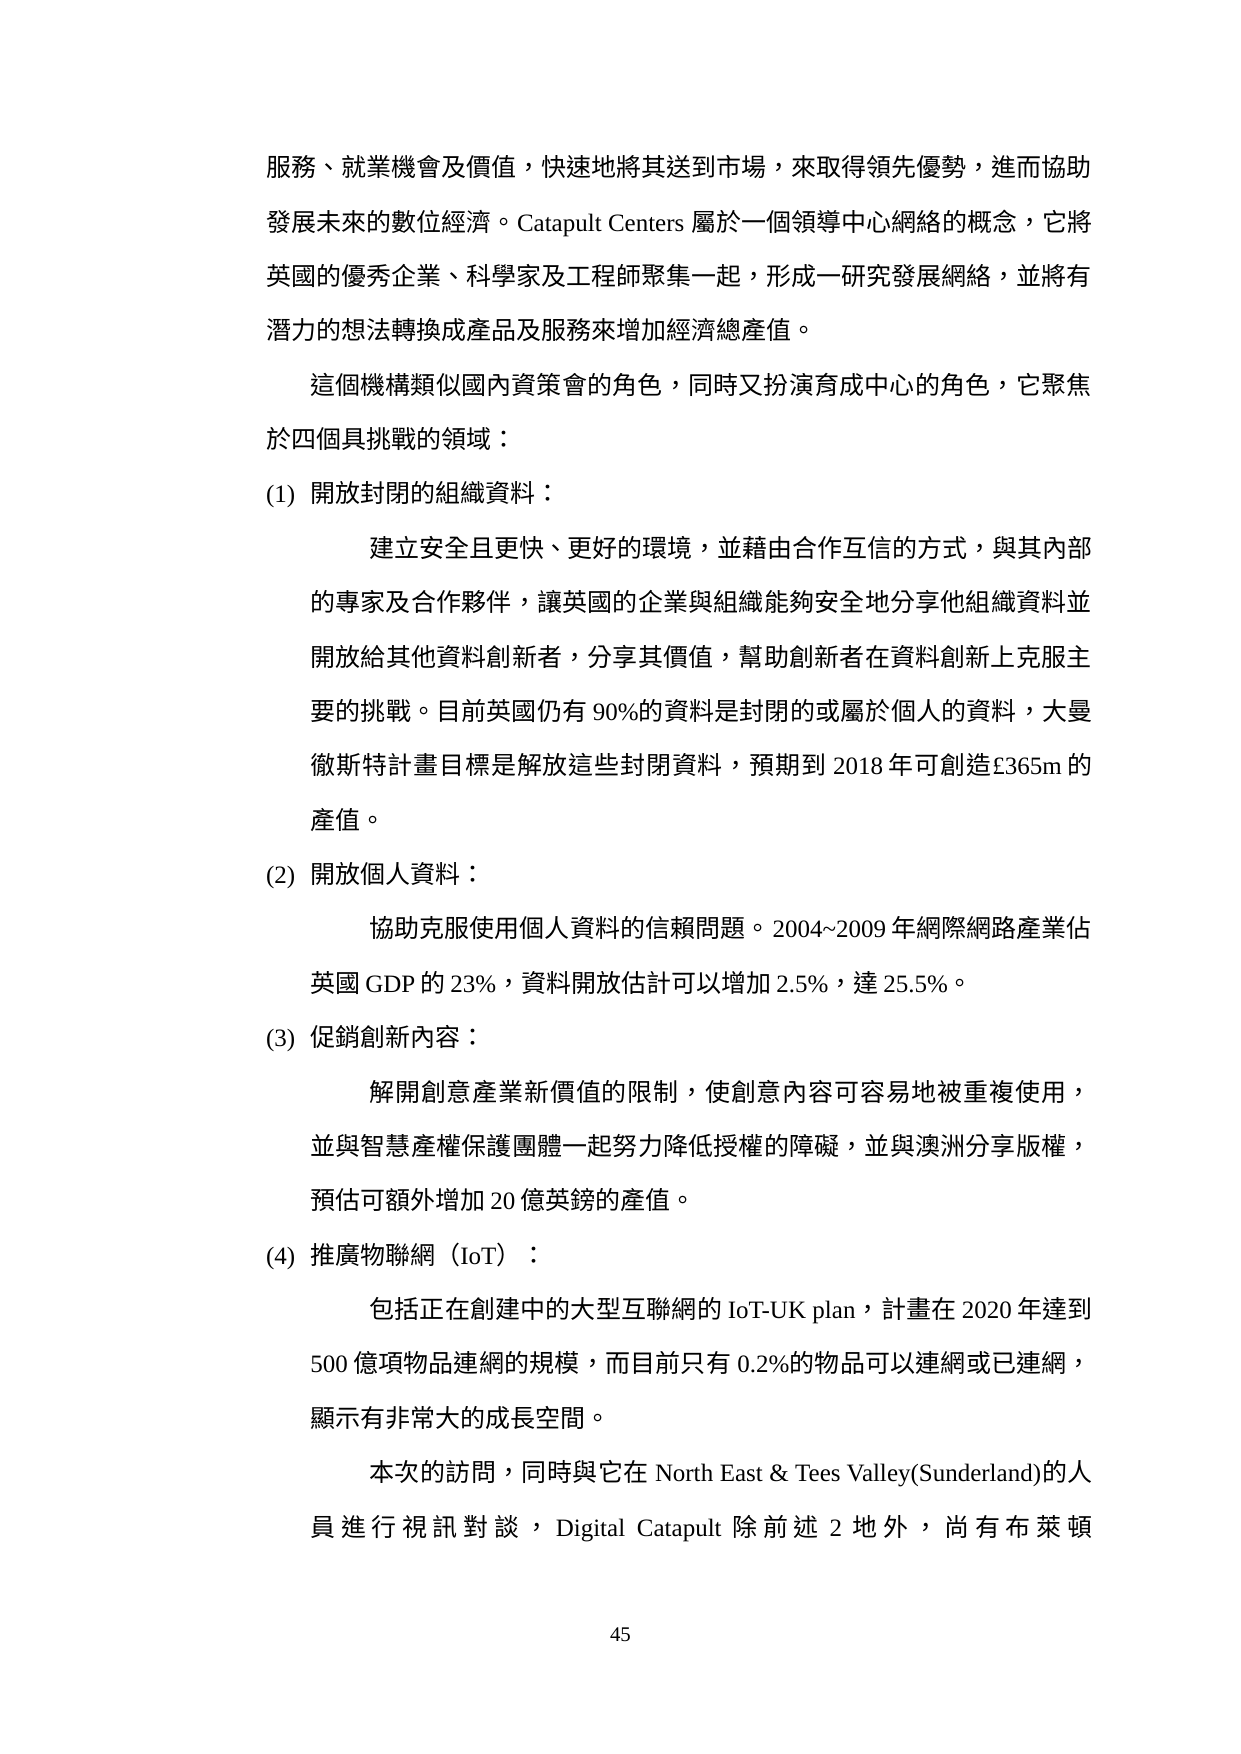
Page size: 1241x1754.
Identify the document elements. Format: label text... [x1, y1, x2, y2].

text 在國外的課程中，即訪問了位於倫敦的Digital Catapult，它是由「創新英國」（Innovate UK）成立的9項特定領域創新發展中心之一，於2013年開始運作，為一非營利組織，著重於實現最好的數位產業點子，並創造出產品、服務、就業機會及價值，快速地將其送到市場，來取得領先優勢，進而協助發展未來的數位經濟。Catapult Centers 屬於一個領導中心網絡的概念，它將英國的優秀企業、科學家及工程師聚集一起，形成一研究發展網絡，並將有潛力的想法轉換成產品及服務來增加經濟總產值。 [266, 148, 1092, 347]
text 建立安全且更快、更好的環境，並藉由合作互信的方式，與其內部的專家及合作夥伴，讓英國的企業與組織能夠安全地分享他組織資料並開放給其他資料創新者，分享其價值，幫助創新者在資料創新上克服主要的挑戰。目前英國仍有90%的資料是封閉的或屬於個人的資料，大曼徹斯特計畫目標是解放這些封閉資料，預期到2018年可創造£365m的產值。 [310, 528, 1092, 836]
text 解開創意產業新價值的限制，使創意內容可容易地被重複使用，並與智慧產權保護團體一起努力降低授權的障礙，並與澳洲分享版權，預估可額外增加20億英鎊的產值。 [310, 1072, 1092, 1217]
text 本次的訪問，同時與它在North East & Tees Valley(Sunderland)的人員進行視訊對談，Digital Catapult除前述2地外，尚有布萊頓 [310, 1453, 1092, 1543]
list 推廣物聯網（IoT）： [266, 1235, 1092, 1271]
list 開放個人資料： [266, 854, 1092, 891]
text 協助克服使用個人資料的信賴問題。2004~2009年網際網路產業佔英國GDP的23%，資料開放估計可以增加2.5%，達25.5%。 [310, 909, 1092, 999]
text 包括正在創建中的大型互聯網的IoT-UK plan，計畫在2020年達到500億項物品連網的規模，而目前只有0.2%的物品可以連網或已連網，顯示有非常大的成長空間。 [310, 1289, 1092, 1434]
text 這個機構類似國內資策會的角色，同時又扮演育成中心的角色，它聚焦於四個具挑戰的領域： [266, 365, 1092, 456]
list 促銷創新內容： [266, 1018, 1092, 1054]
list 開放封閉的組織資料： [266, 474, 1092, 510]
